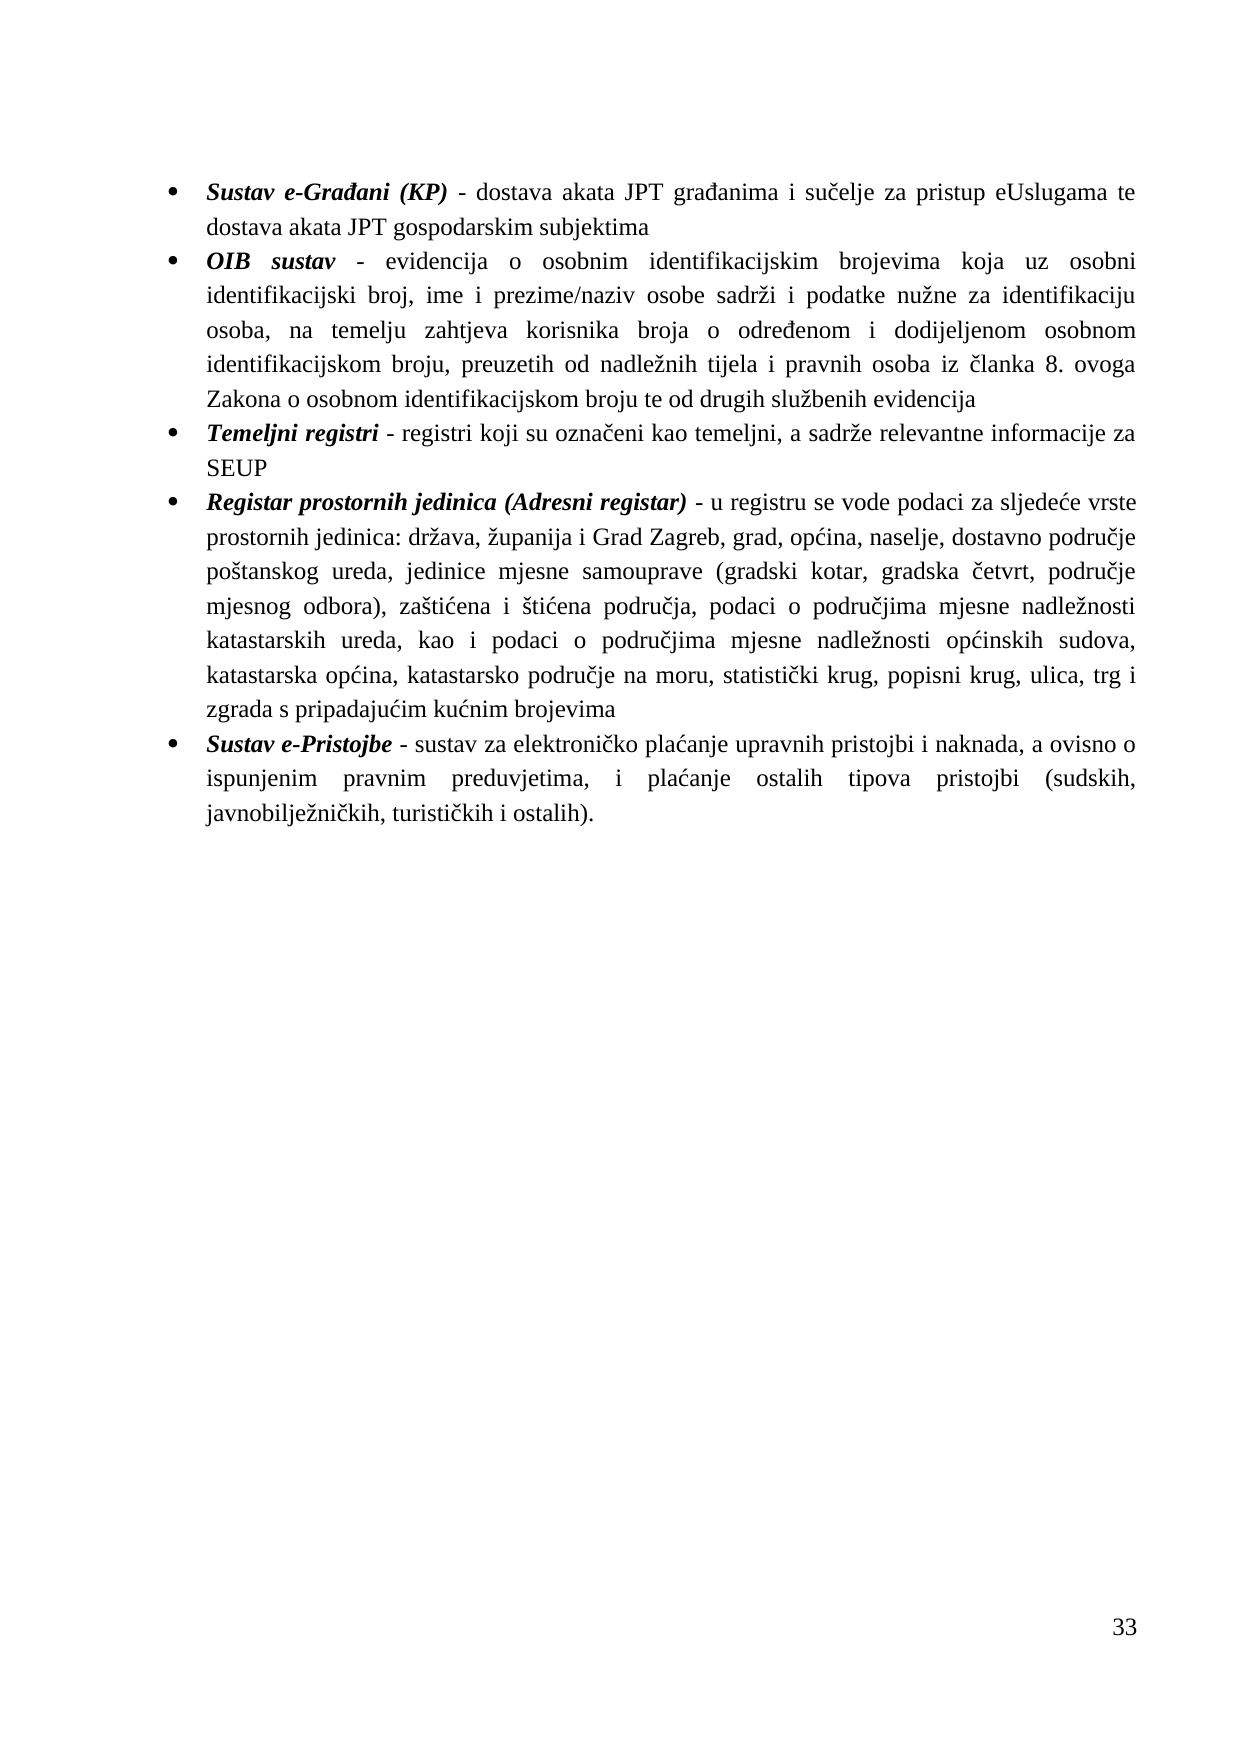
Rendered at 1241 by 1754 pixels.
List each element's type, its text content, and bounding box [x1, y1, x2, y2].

list Registar prostornih jedinica (Adresni registar) - u registru se vode podaci za sljedeće vrste prostornih jedinica: država, županija i Grad Zagreb, grad, općina, naselje, dostavno područje poštanskog ureda, jedinice mjesne samouprave (gradski kotar, gradska četvrt, područje mjesnog odbora), zaštićena i štićena područja, podaci o područjima mjesne nadležnosti katastarskih ureda, kao i podaci o područjima mjesne nadležnosti općinskih sudova, katastarska općina, katastarsko područje na moru, statistički krug, popisni krug, ulica, trg i zgrada s pripadajućim kućnim brojevima [169, 487, 1137, 723]
list Temeljni registri - registri koji su označeni kao temeljni, a sadrže relevantne informacije za SEUP [169, 418, 1137, 482]
list Sustav e-Građani (KP) - dostava akata JPT građanima i sučelje za pristup eUslugama te dostava akata JPT gospodarskim subjektima [169, 177, 1137, 240]
list OIB sustav - evidencija o osobnim identifikacijskim brojevima koja uz osobni identifikacijski broj, ime i prezime/naziv osobe sadrži i podatke nužne za identifikaciju osoba, na temelju zahtjeva korisnika broja o određenom i dodijeljenom osobnom identifikacijskom broju, preuzetih od nadležnih tijela i pravnih osoba iz članka 8. ovoga Zakona o osobnom identifikacijskom broju te od drugih službenih evidencija [169, 246, 1137, 413]
list Sustav e-Pristojbe - sustav za elektroničko plaćanje upravnih pristojbi i naknada, a ovisno o ispunjenim pravnim preduvjetima, i plaćanje ostalih tipova pristojbi (sudskih, javnobilježničkih, turističkih i ostalih). [169, 729, 1137, 827]
